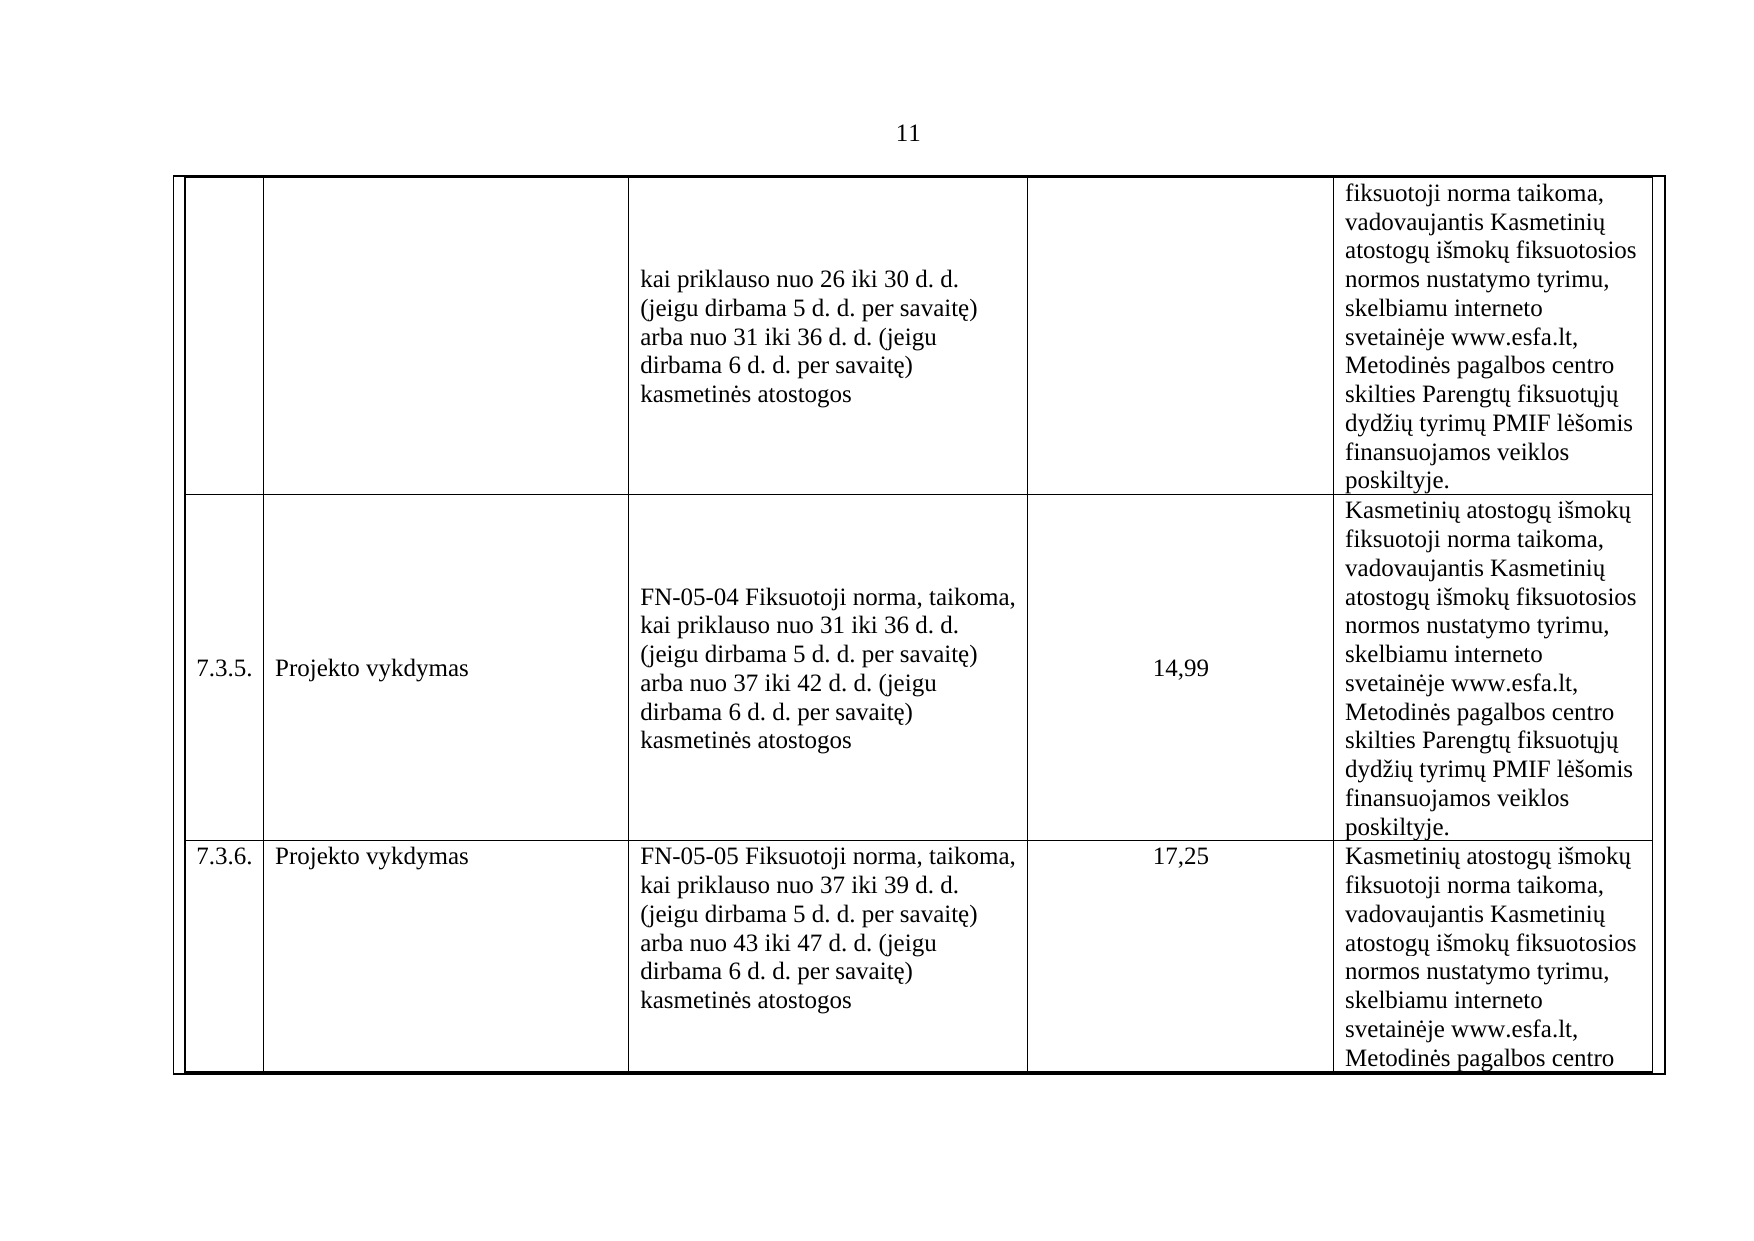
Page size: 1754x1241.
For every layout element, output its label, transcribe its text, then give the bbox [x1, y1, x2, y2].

table_cell [186, 178, 263, 494]
table_cell kai priklauso nuo 26 iki 30 d. d. (jeigu dirbama 5 d. d. per savaitę) arba nuo 31 iki 36 d. d. (jeigu dirbama 6 d. d. per savaitę) kasmetinės atostogos [629, 178, 1027, 494]
table_cell Kasmetinių atostogų išmokų fiksuotoji norma taikoma, vadovaujantis Kasmetinių atostogų išmokų fiksuotosios normos nustatymo tyrimu, skelbiamu interneto svetainėje www.esfa.lt, Metodinės pagalbos centro [1334, 841, 1652, 1071]
table_cell [1028, 178, 1333, 494]
table_cell Kasmetinių atostogų išmokų fiksuotoji norma taikoma, vadovaujantis Kasmetinių atostogų išmokų fiksuotosios normos nustatymo tyrimu, skelbiamu interneto svetainėje www.esfa.lt, Metodinės pagalbos centro skilties Parengtų fiksuotųjų dydžių tyrimų PMIF lėšomis finansuojamos veiklos poskiltyje. [1334, 495, 1652, 840]
table_cell FN-05-05 Fiksuotoji norma, taikoma, kai priklauso nuo 37 iki 39 d. d. (jeigu dirbama 5 d. d. per savaitę) arba nuo 43 iki 47 d. d. (jeigu dirbama 6 d. d. per savaitę) kasmetinės atostogos [629, 841, 1027, 1071]
table_cell 14,99 [1028, 495, 1333, 840]
table_cell FN-05-04 Fiksuotoji norma, taikoma, kai priklauso nuo 31 iki 36 d. d. (jeigu dirbama 5 d. d. per savaitę) arba nuo 37 iki 42 d. d. (jeigu dirbama 6 d. d. per savaitę) kasmetinės atostogos [629, 495, 1027, 840]
table_cell 7.3.5. [186, 495, 263, 840]
table_cell [264, 178, 628, 494]
table_cell [174, 177, 184, 1072]
table_cell Projekto vykdymas [264, 495, 628, 840]
table_cell fiksuotoji norma taikoma, vadovaujantis Kasmetinių atostogų išmokų fiksuotosios normos nustatymo tyrimu, skelbiamu interneto svetainėje www.esfa.lt, Metodinės pagalbos centro skilties Parengtų fiksuotųjų dydžių tyrimų PMIF lėšomis finansuojamos veiklos poskiltyje. [1334, 178, 1652, 494]
table_cell 7.3.6. [186, 841, 263, 1071]
table_cell Projekto vykdymas [264, 841, 628, 1071]
table_cell [1653, 177, 1664, 1072]
table_cell 17,25 [1028, 841, 1333, 1071]
